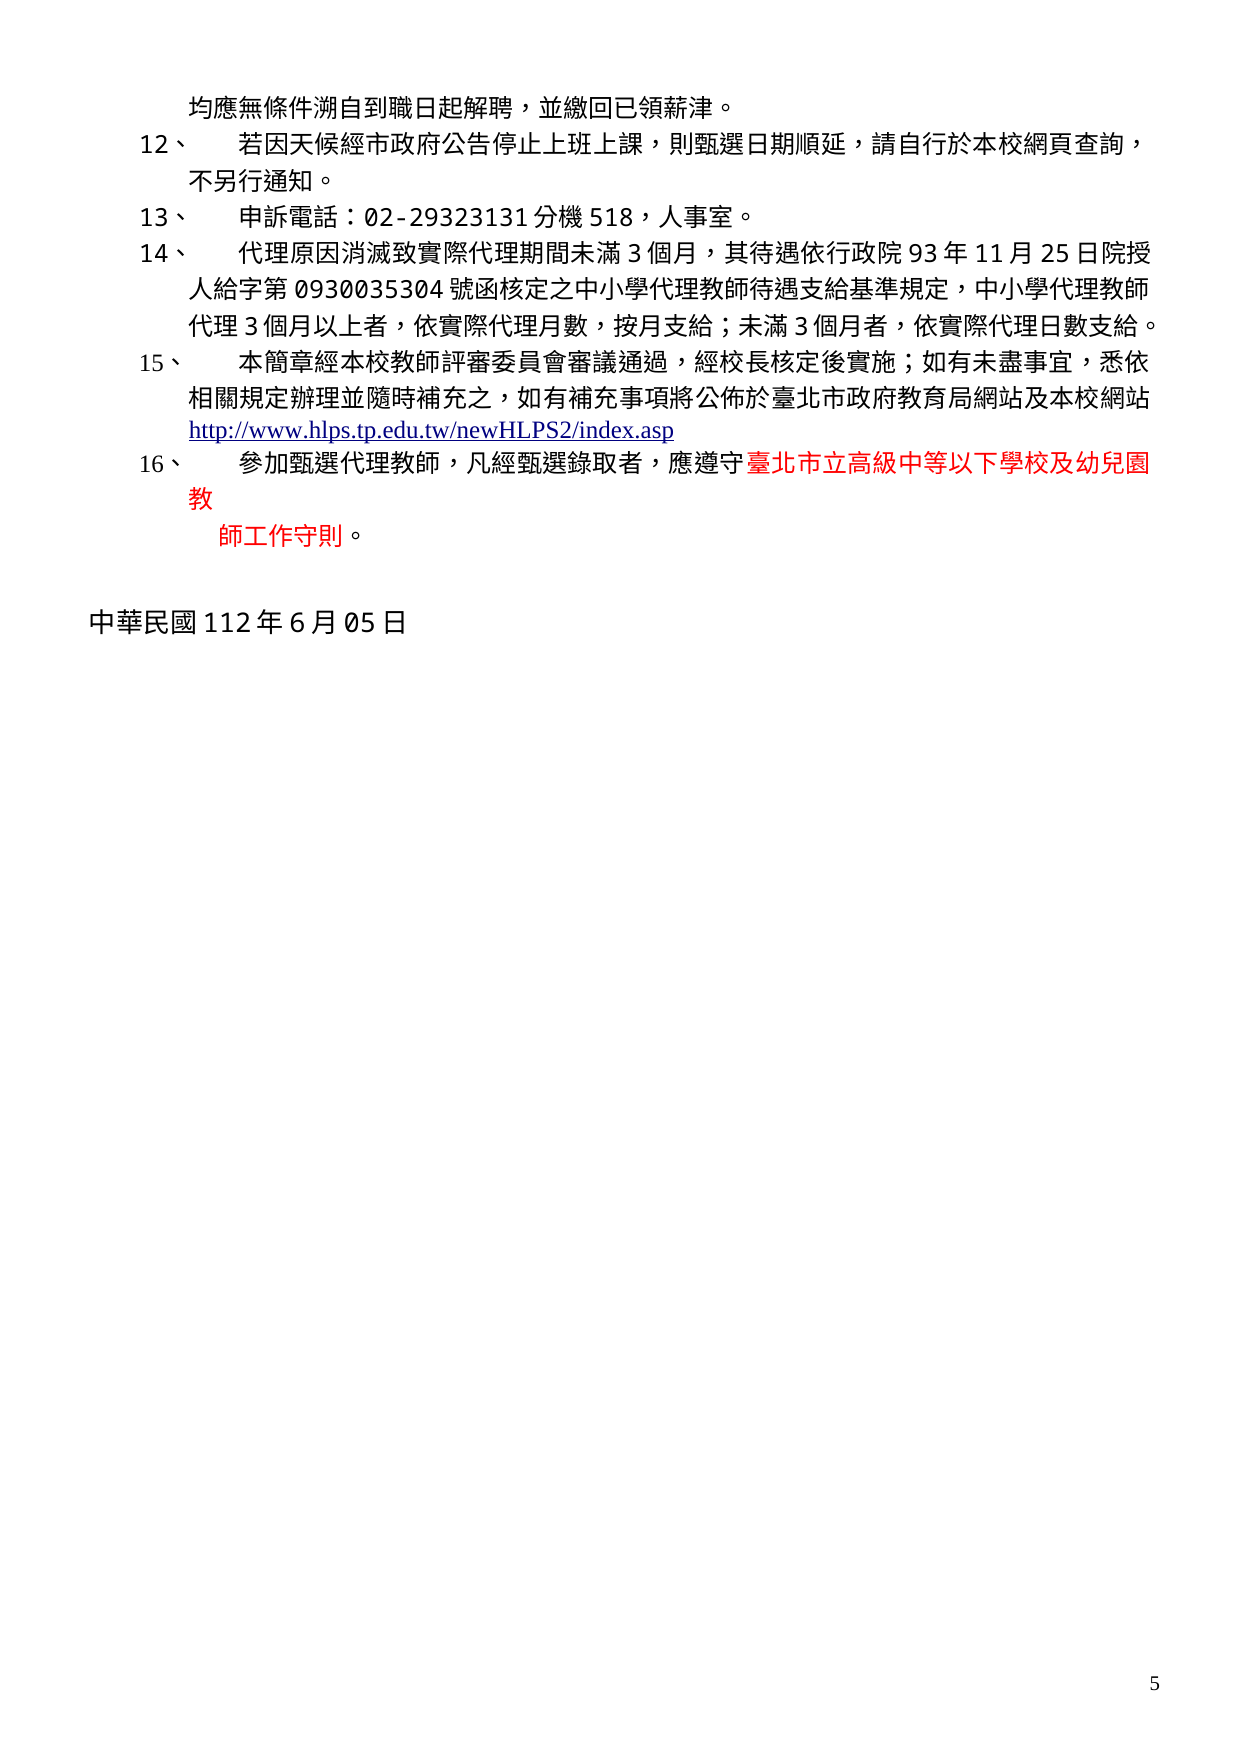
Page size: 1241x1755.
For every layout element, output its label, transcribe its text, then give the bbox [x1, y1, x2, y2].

text 中華民國112年6月05日 [89, 606, 1152, 639]
list 參加甄選代理教師，凡經甄選錄取者，應遵守臺北市立高級中等以下學校及幼兒園教 [139, 444, 1152, 516]
list 申訴電話：02-29323131分機518，人事室。 [139, 197, 1152, 234]
list 若因天候經市政府公告停止上班上課，則甄選日期順延，請自行於本校網頁查詢，不另行通知。 [139, 125, 1152, 197]
list 本簡章經本校教師評審委員會審議通過，經校長核定後實施；如有未盡事宜，悉依相關規定辦理並隨時補充之，如有補充事項將公佈於臺北市政府教育局網站及本校網站http://www.hlps.tp.edu.tw/newHLPS2/index.asp [139, 342, 1152, 444]
text 師工作守則。 [189, 516, 1152, 552]
list 均應無條件溯自到職日起解聘，並繳回已領薪津。 [139, 89, 1152, 125]
list 代理原因消滅致實際代理期間未滿3個月，其待遇依行政院93年11月25日院授人給字第0930035304號函核定之中小學代理教師待遇支給基準規定，中小學代理教師代理3個月以上者，依實際代理月數，按月支給；未滿3個月者，依實際代理日數支給。 [139, 234, 1152, 342]
